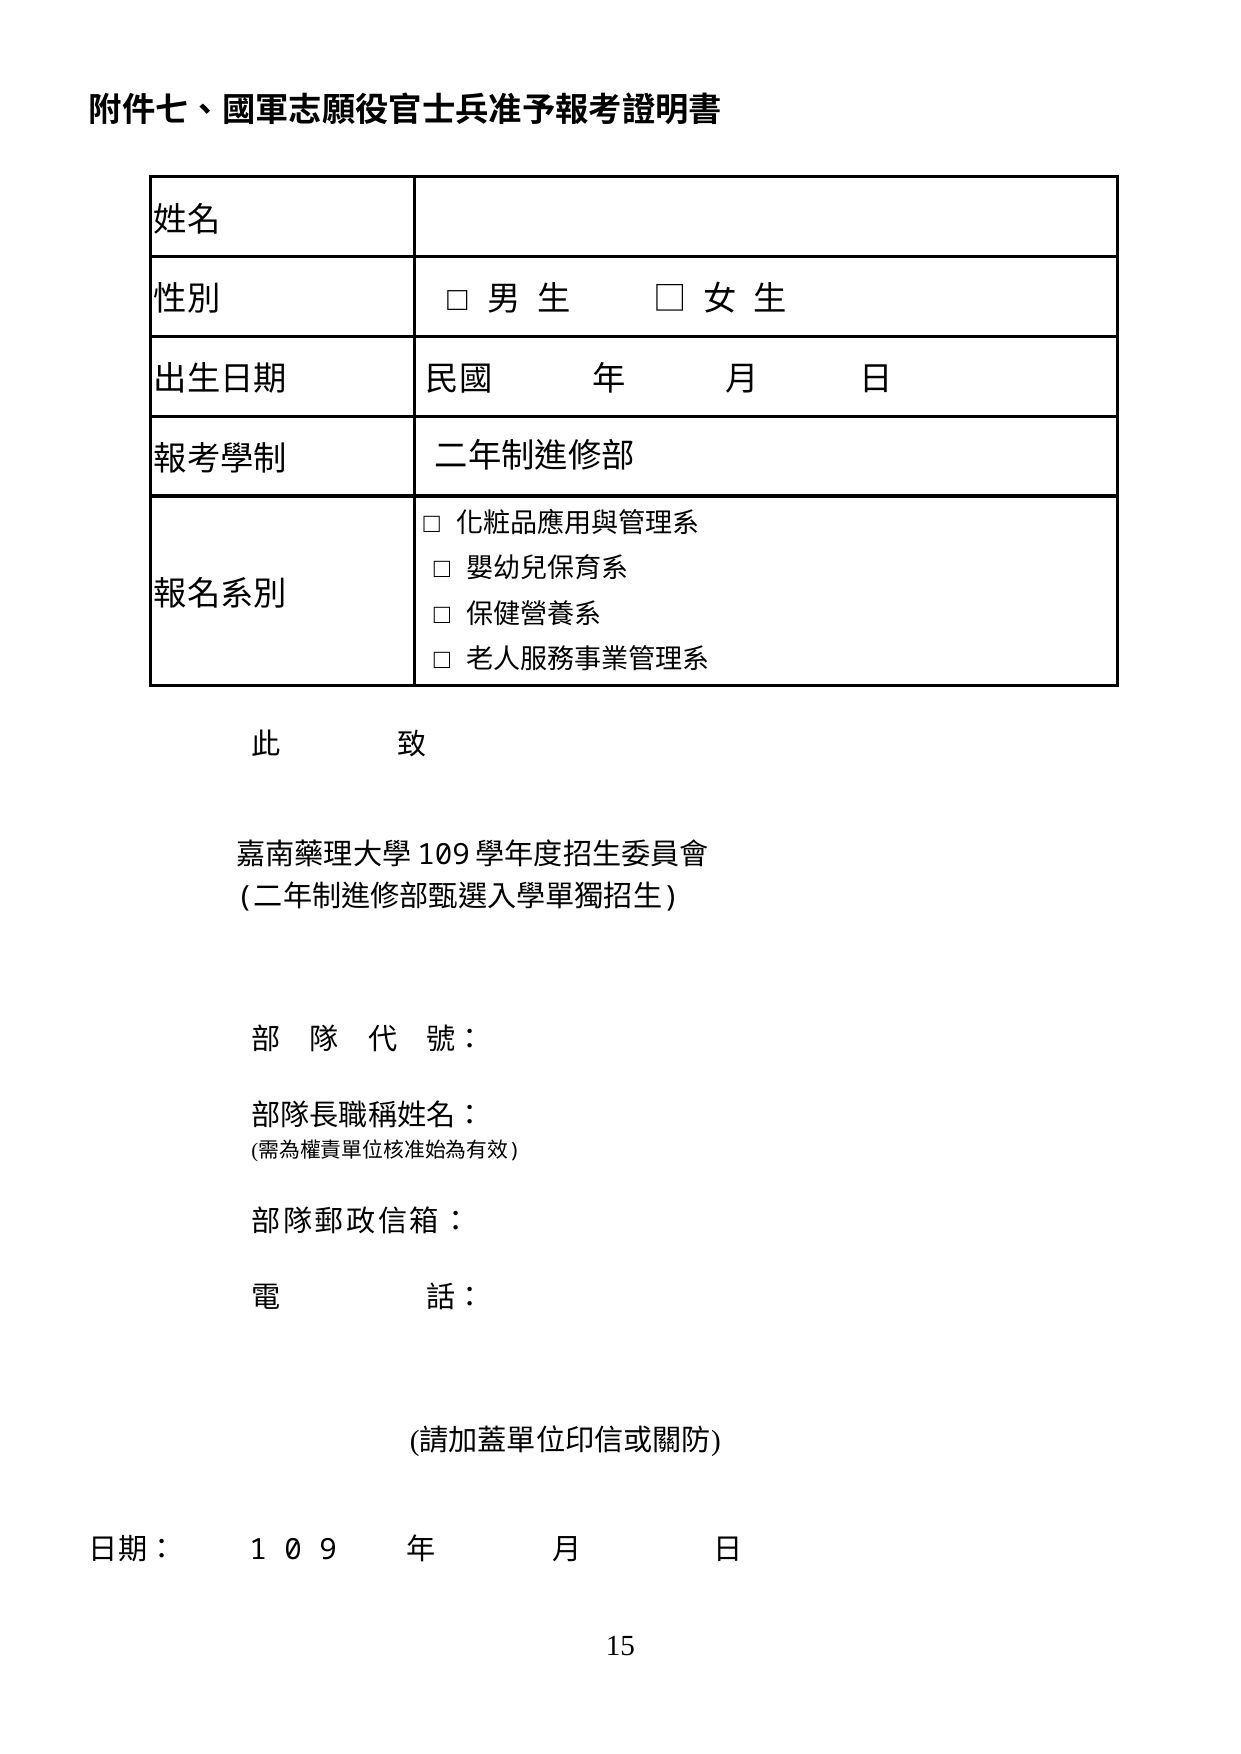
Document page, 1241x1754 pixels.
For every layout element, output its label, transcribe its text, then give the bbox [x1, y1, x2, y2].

table_header [416, 178, 1116, 255]
text 嘉南藥理大學109學年度招生委員會 [89, 830, 1152, 873]
text 日期： 1 0 9 年 月 日 [89, 1526, 1152, 1568]
table_cell □ 男 生 □ 女 生 [416, 258, 1116, 335]
text 電 話： [251, 1273, 1152, 1316]
table_cell 二年制進修部 [416, 418, 1116, 494]
table_header 姓名 [152, 178, 413, 255]
text 此 致 [89, 721, 1152, 763]
text (請加蓋單位印信或關防) [89, 1416, 1152, 1459]
subtitle 附件七、國軍志願役官士兵准予報考證明書 [89, 83, 1152, 131]
table_cell 民國 年 月 日 [416, 338, 1116, 414]
table_cell 性別 [152, 258, 413, 335]
table_cell 出生日期 [152, 338, 413, 414]
table_cell 報名系別 [152, 498, 413, 684]
text 部 隊 代 號： [251, 1016, 1152, 1058]
table_cell 報考學制 [152, 418, 413, 494]
text (二年制進修部甄選入學單獨招生) [89, 873, 1152, 915]
table_cell □ 化粧品應用與管理系 □ 嬰幼兒保育系 □ 保健營養系 □ 老人服務事業管理系 [416, 498, 1116, 684]
text 部隊長職稱姓名： [251, 1091, 1152, 1134]
text (需為權責單位核准始為有效) [251, 1134, 1152, 1164]
text 部隊郵政信箱： [251, 1198, 1152, 1240]
